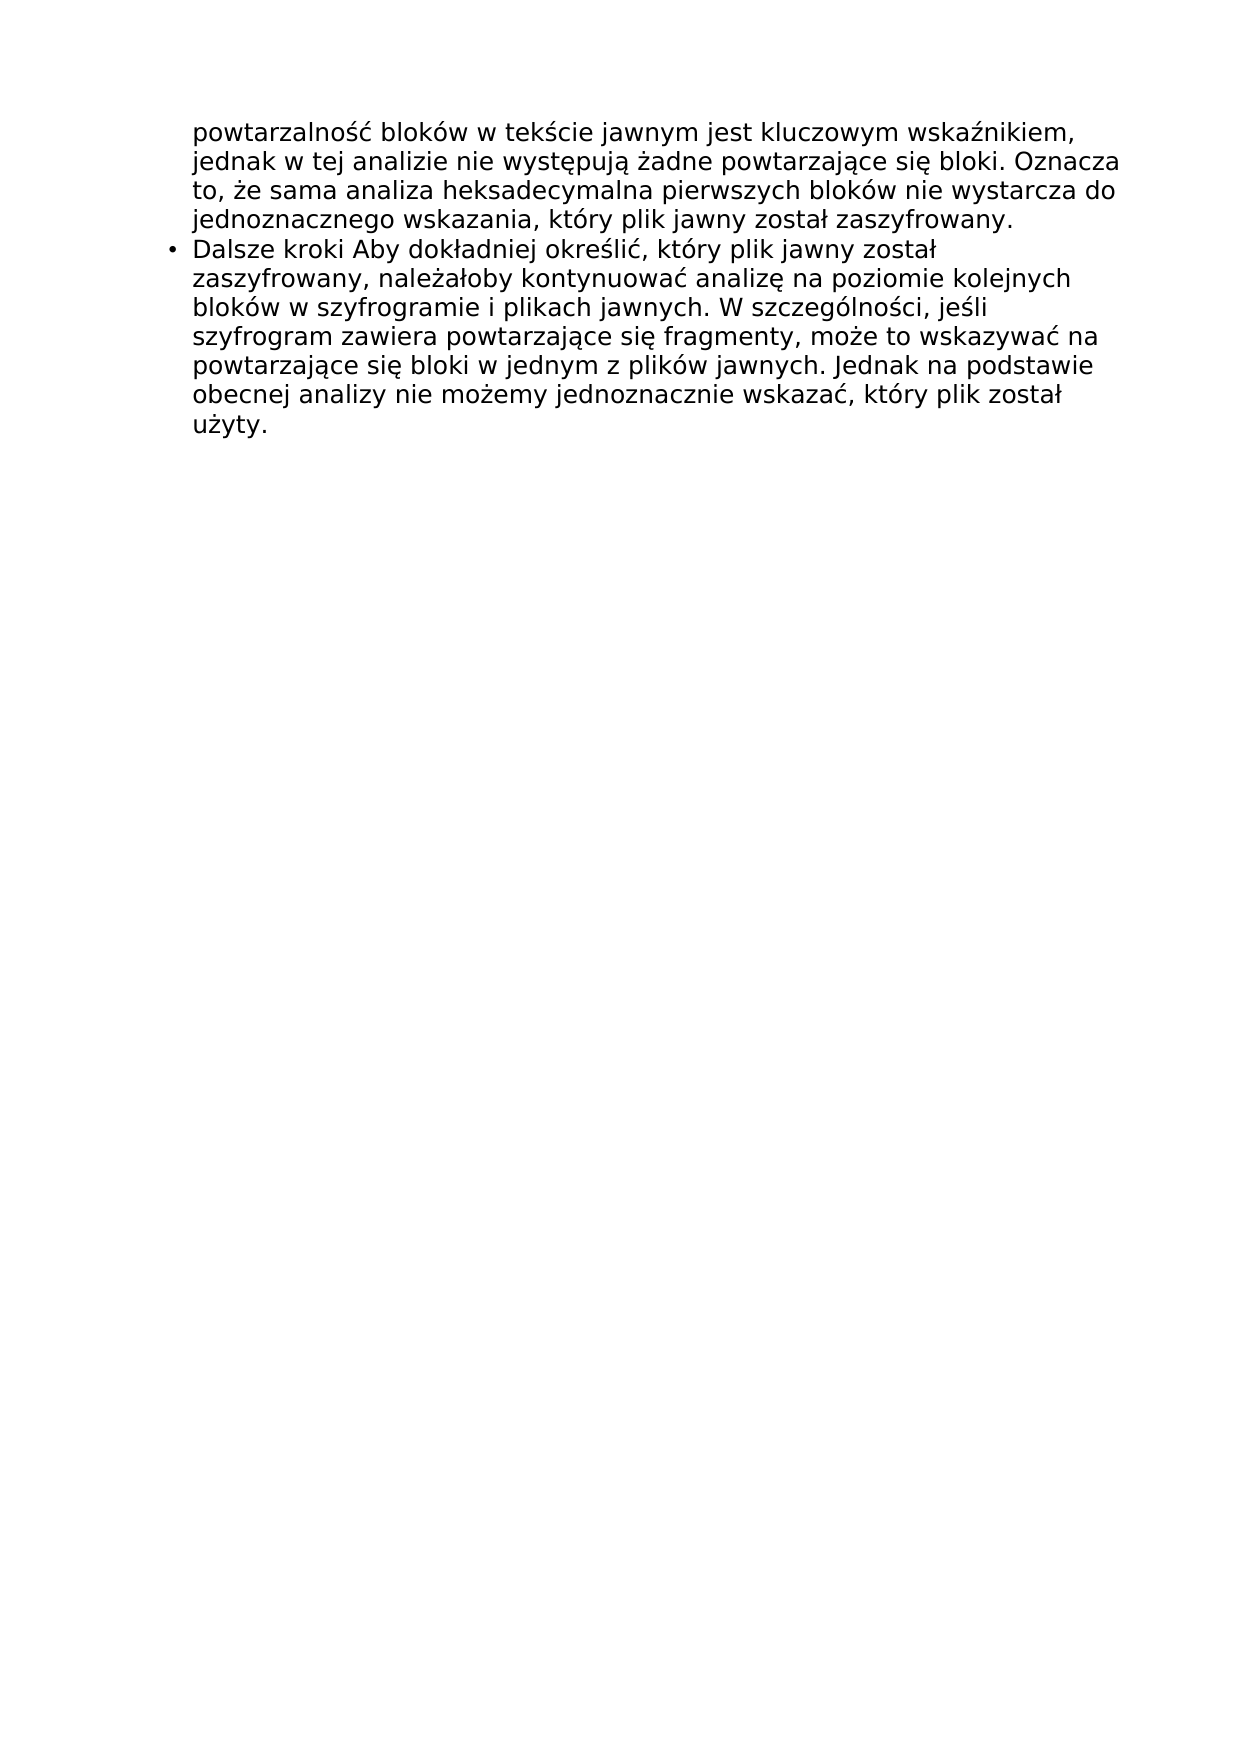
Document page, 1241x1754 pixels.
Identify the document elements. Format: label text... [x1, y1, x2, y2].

list powtarzalność bloków w tekście jawnym jest kluczowym wskaźnikiem, jednak w tej analizie nie występują żadne powtarzające się bloki. Oznacza to, że sama analiza heksadecymalna pierwszych bloków nie wystarcza do jednoznacznego wskazania, który plik jawny został zaszyfrowany. [177, 118, 1122, 235]
list Dalsze kroki Aby dokładniej określić, który plik jawny został zaszyfrowany, należałoby kontynuować analizę na poziomie kolejnych bloków w szyfrogramie i plikach jawnych. W szczególności, jeśli szyfrogram zawiera powtarzające się fragmenty, może to wskazywać na powtarzające się bloki w jednym z plików jawnych. Jednak na podstawie obecnej analizy nie możemy jednoznacznie wskazać, który plik został użyty. [177, 235, 1122, 439]
